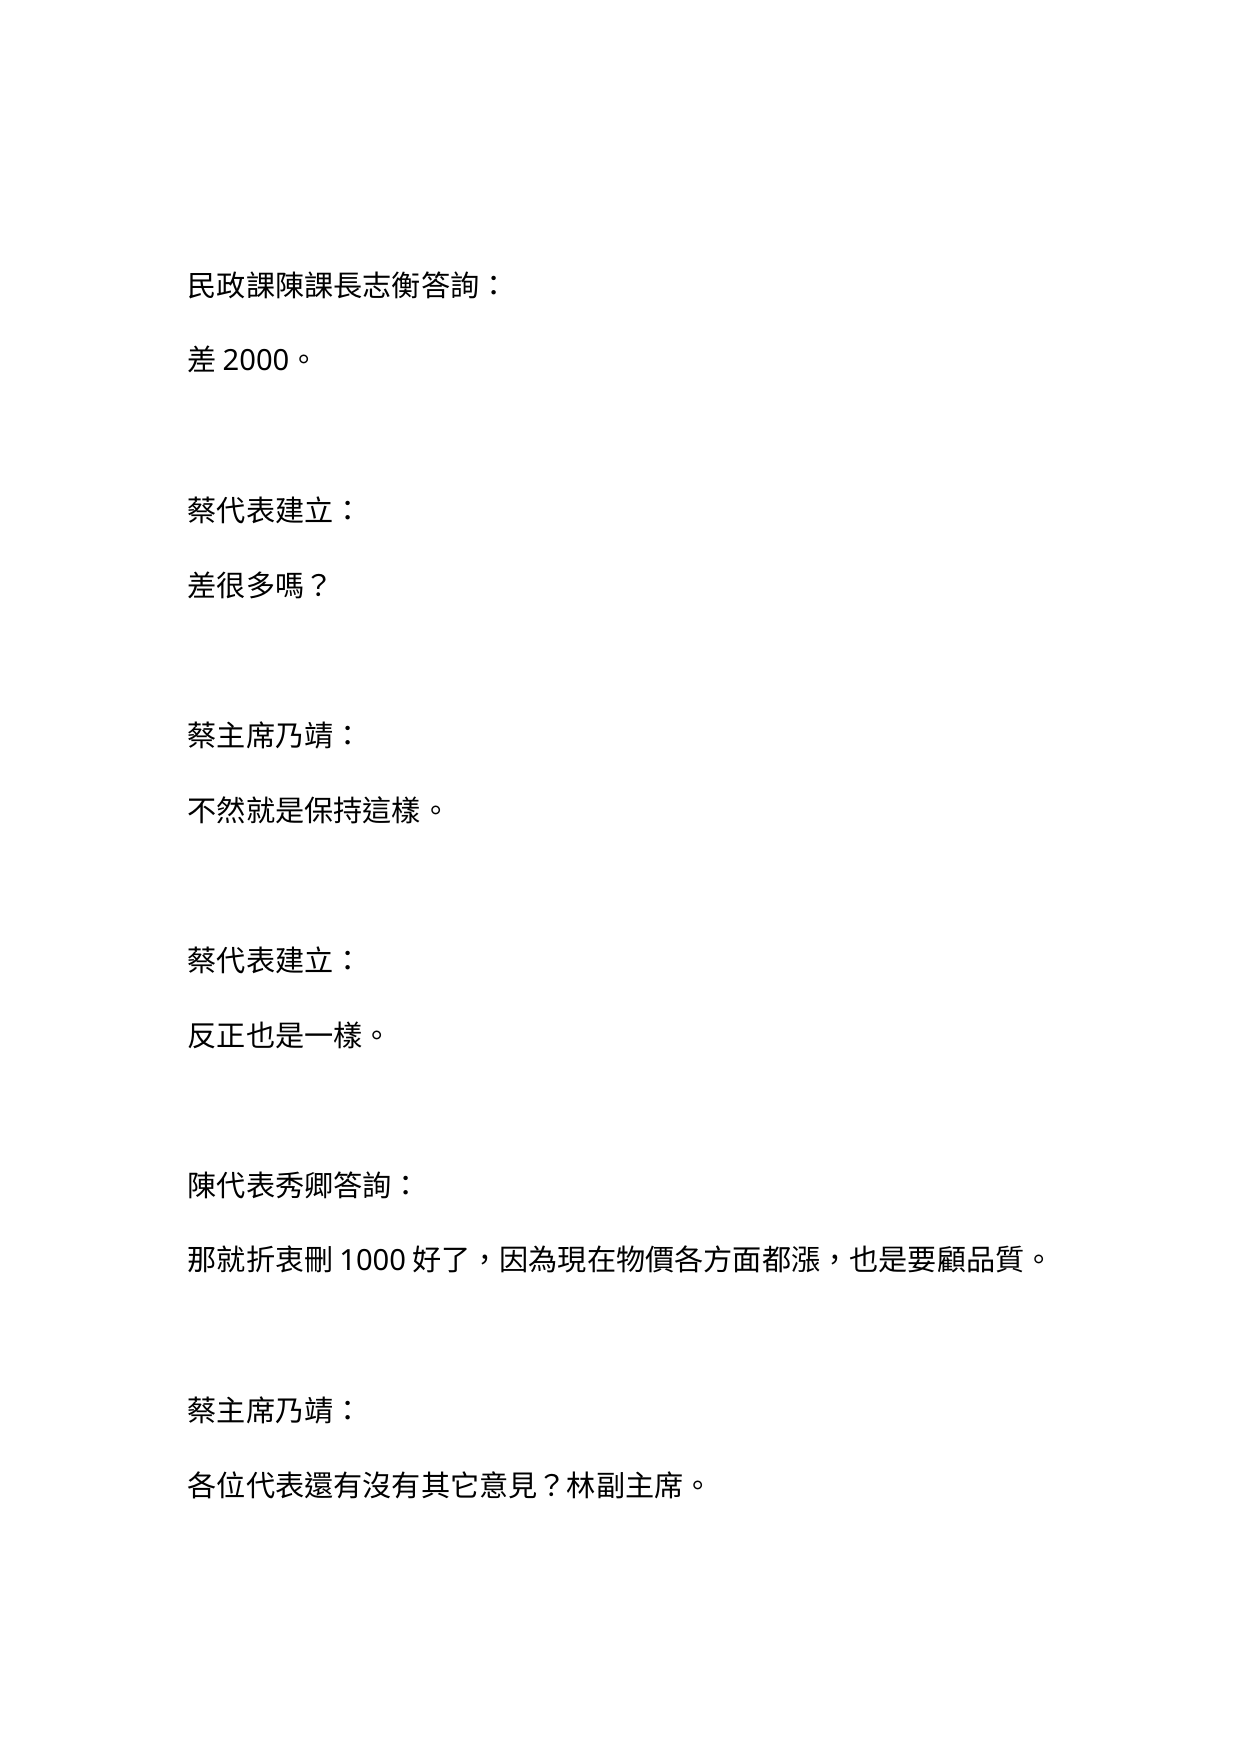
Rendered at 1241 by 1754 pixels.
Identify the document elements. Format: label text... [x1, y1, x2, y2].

text 反正也是一樣。 [187, 989, 1053, 1064]
text 蔡代表建立： [187, 464, 1053, 539]
text 民政課陳課長志衡答詢： [187, 239, 1053, 314]
text 差2000。 [187, 314, 1053, 389]
text 蔡代表建立： [187, 914, 1053, 989]
text 那就折衷刪1000好了，因為現在物價各方面都漲，也是要顧品質。 [187, 1214, 1053, 1289]
text 陳代表秀卿答詢： [187, 1139, 1053, 1214]
text 差很多嗎？ [187, 539, 1053, 614]
text 蔡主席乃靖： [187, 1364, 1053, 1439]
text 各位代表還有沒有其它意見？林副主席。 [187, 1439, 1053, 1514]
text 蔡主席乃靖： [187, 689, 1053, 764]
text 不然就是保持這樣。 [187, 764, 1053, 839]
